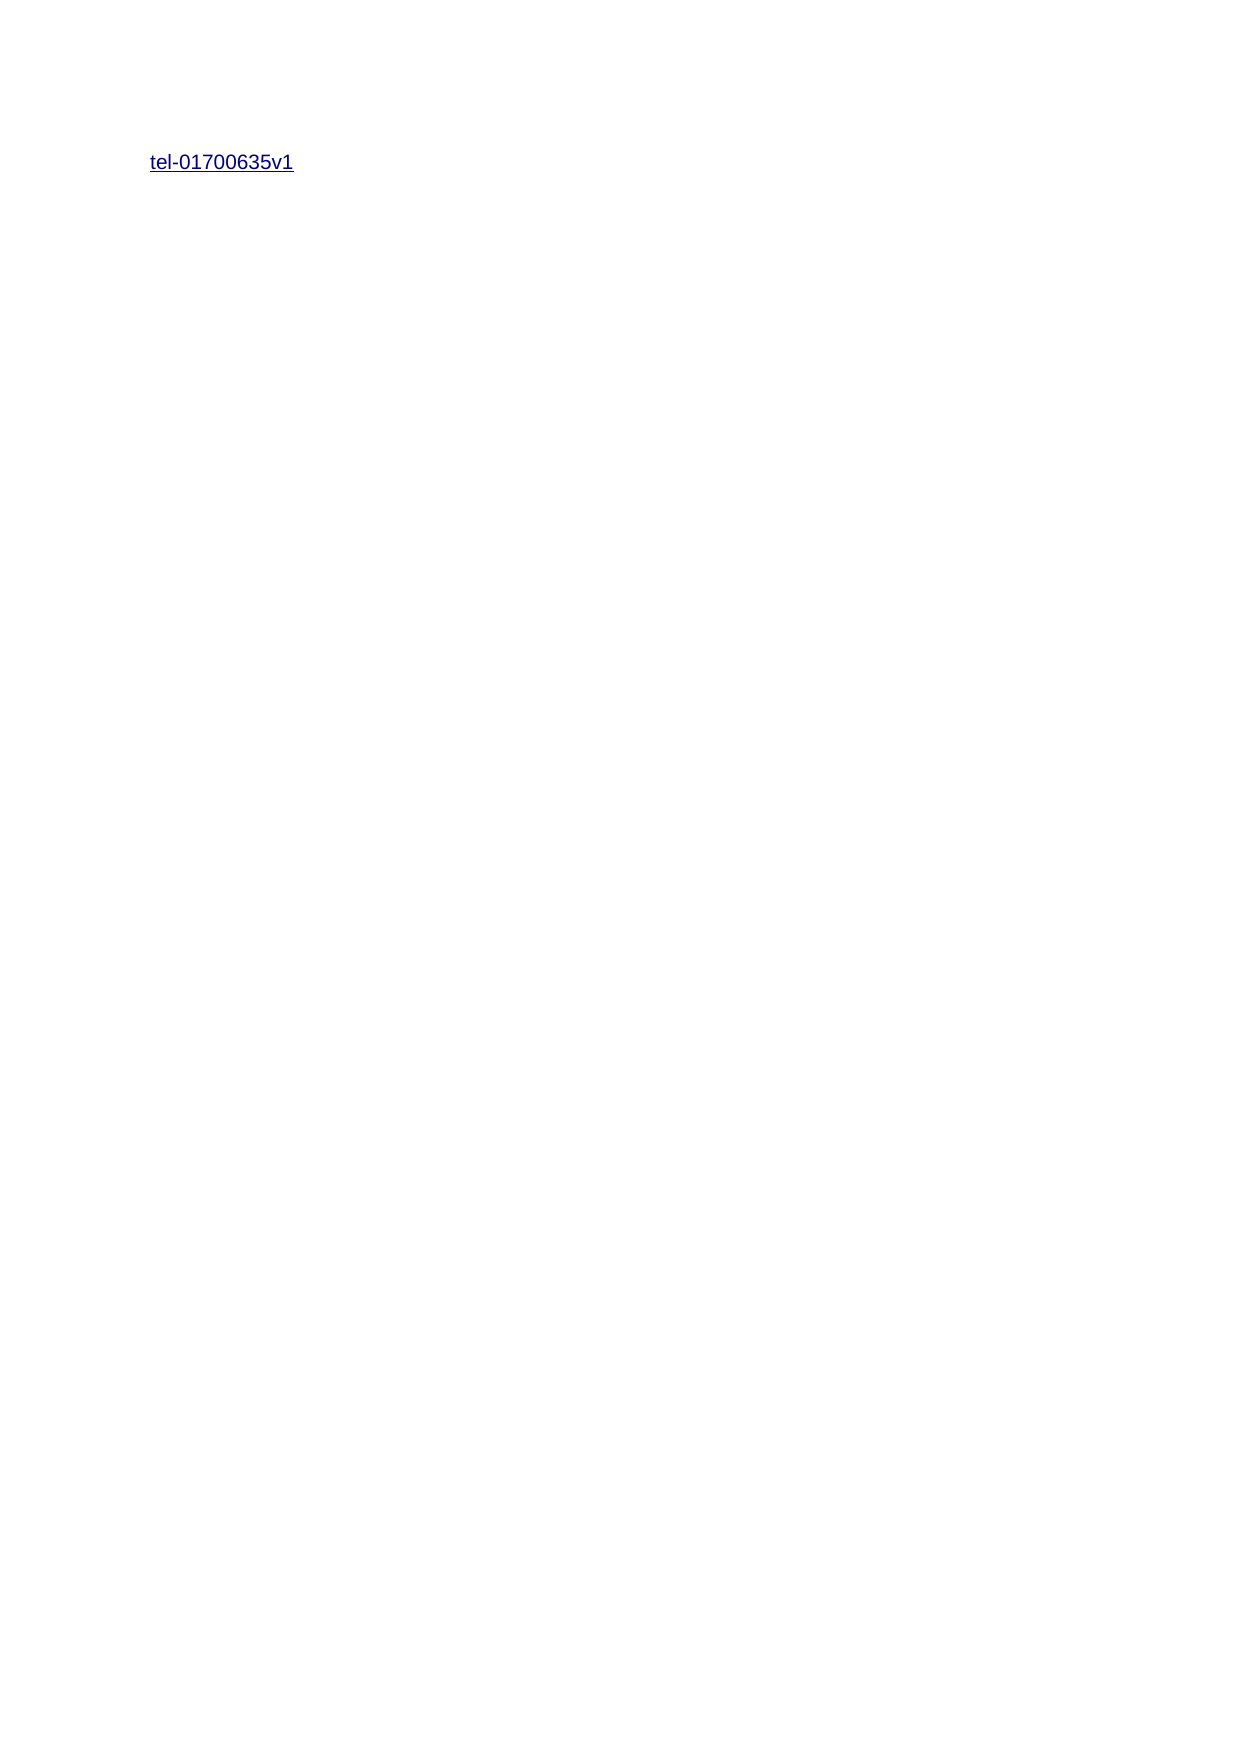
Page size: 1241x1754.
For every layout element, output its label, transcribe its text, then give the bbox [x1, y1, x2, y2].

table_header tel-01700635v1 [150, 150, 1090, 174]
